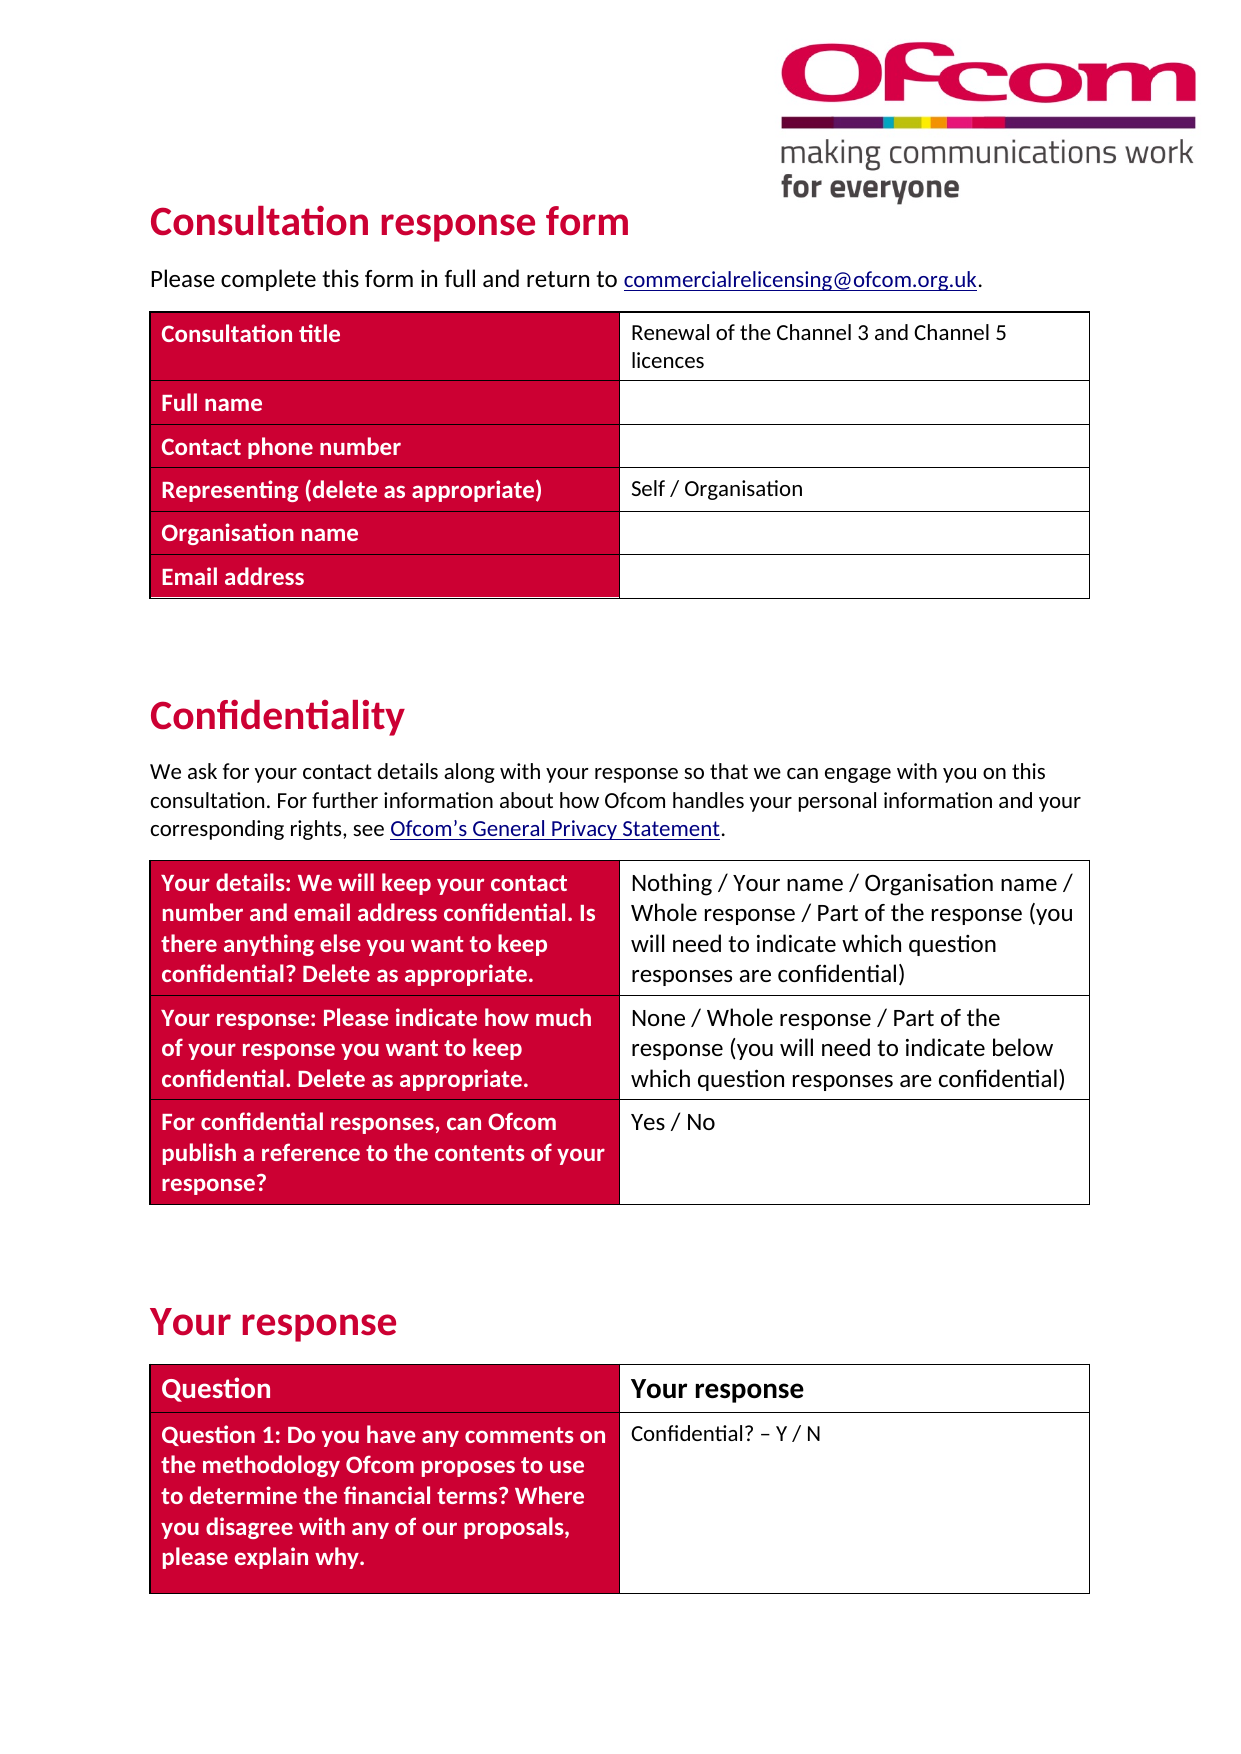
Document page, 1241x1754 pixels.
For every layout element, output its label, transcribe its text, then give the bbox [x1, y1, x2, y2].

table_header Consultation title [151, 313, 619, 380]
table_cell [620, 512, 1089, 554]
table_cell Yes / No [620, 1100, 1089, 1204]
table_header Renewal of the Channel 3 and Channel 5 licences [620, 313, 1089, 380]
table_cell [620, 381, 1089, 424]
table_cell [620, 425, 1089, 467]
text Please complete this form in full and return to commercialrelicensing@ofcom.org.uk. [150, 264, 1090, 294]
table_cell [620, 555, 1089, 597]
table_cell For confidential responses, can Ofcom publish a reference to the contents of your response? [151, 1100, 619, 1204]
text Your response [150, 1295, 1090, 1346]
table_cell Your response: Please indicate how much of your response you want to keep confidential. Delete as appropriate. [151, 996, 619, 1099]
text Confidentiality [150, 689, 1090, 740]
table_header Your response [620, 1365, 1089, 1412]
table_header Your details: We will keep your contact number and email address confidential. Is there anything else you want to keep confidential? Delete as appropriate. [151, 861, 619, 995]
table_cell None / Whole response / Part of the response (you will need to indicate below which question responses are confidential) [620, 996, 1089, 1099]
text We ask for your contact details along with your response so that we can engage with you on this consultation. For further information about how Ofcom handles your personal information and your corresponding rights, see Ofcom’s General Privacy Statement. [150, 757, 1090, 842]
table_cell Organisation name [151, 512, 619, 554]
table_cell Full name [151, 381, 619, 424]
text Consultation response form [150, 195, 1090, 246]
table_header Question [151, 1365, 619, 1412]
table_cell Email address [151, 555, 619, 597]
table_cell Question 1: Do you have any comments on the methodology Ofcom proposes to use to determine the financial terms? Where you disagree with any of our proposals, please explain why. [151, 1413, 619, 1593]
table_cell Self / Organisation [620, 468, 1089, 511]
table_cell Representing (delete as appropriate) [151, 468, 619, 511]
table_cell Confidential? – Y / N [620, 1413, 1089, 1593]
table_cell Contact phone number [151, 425, 619, 467]
table_header Nothing / Your name / Organisation name / Whole response / Part of the response (you will need to indicate which question responses are confidential) [620, 861, 1089, 995]
